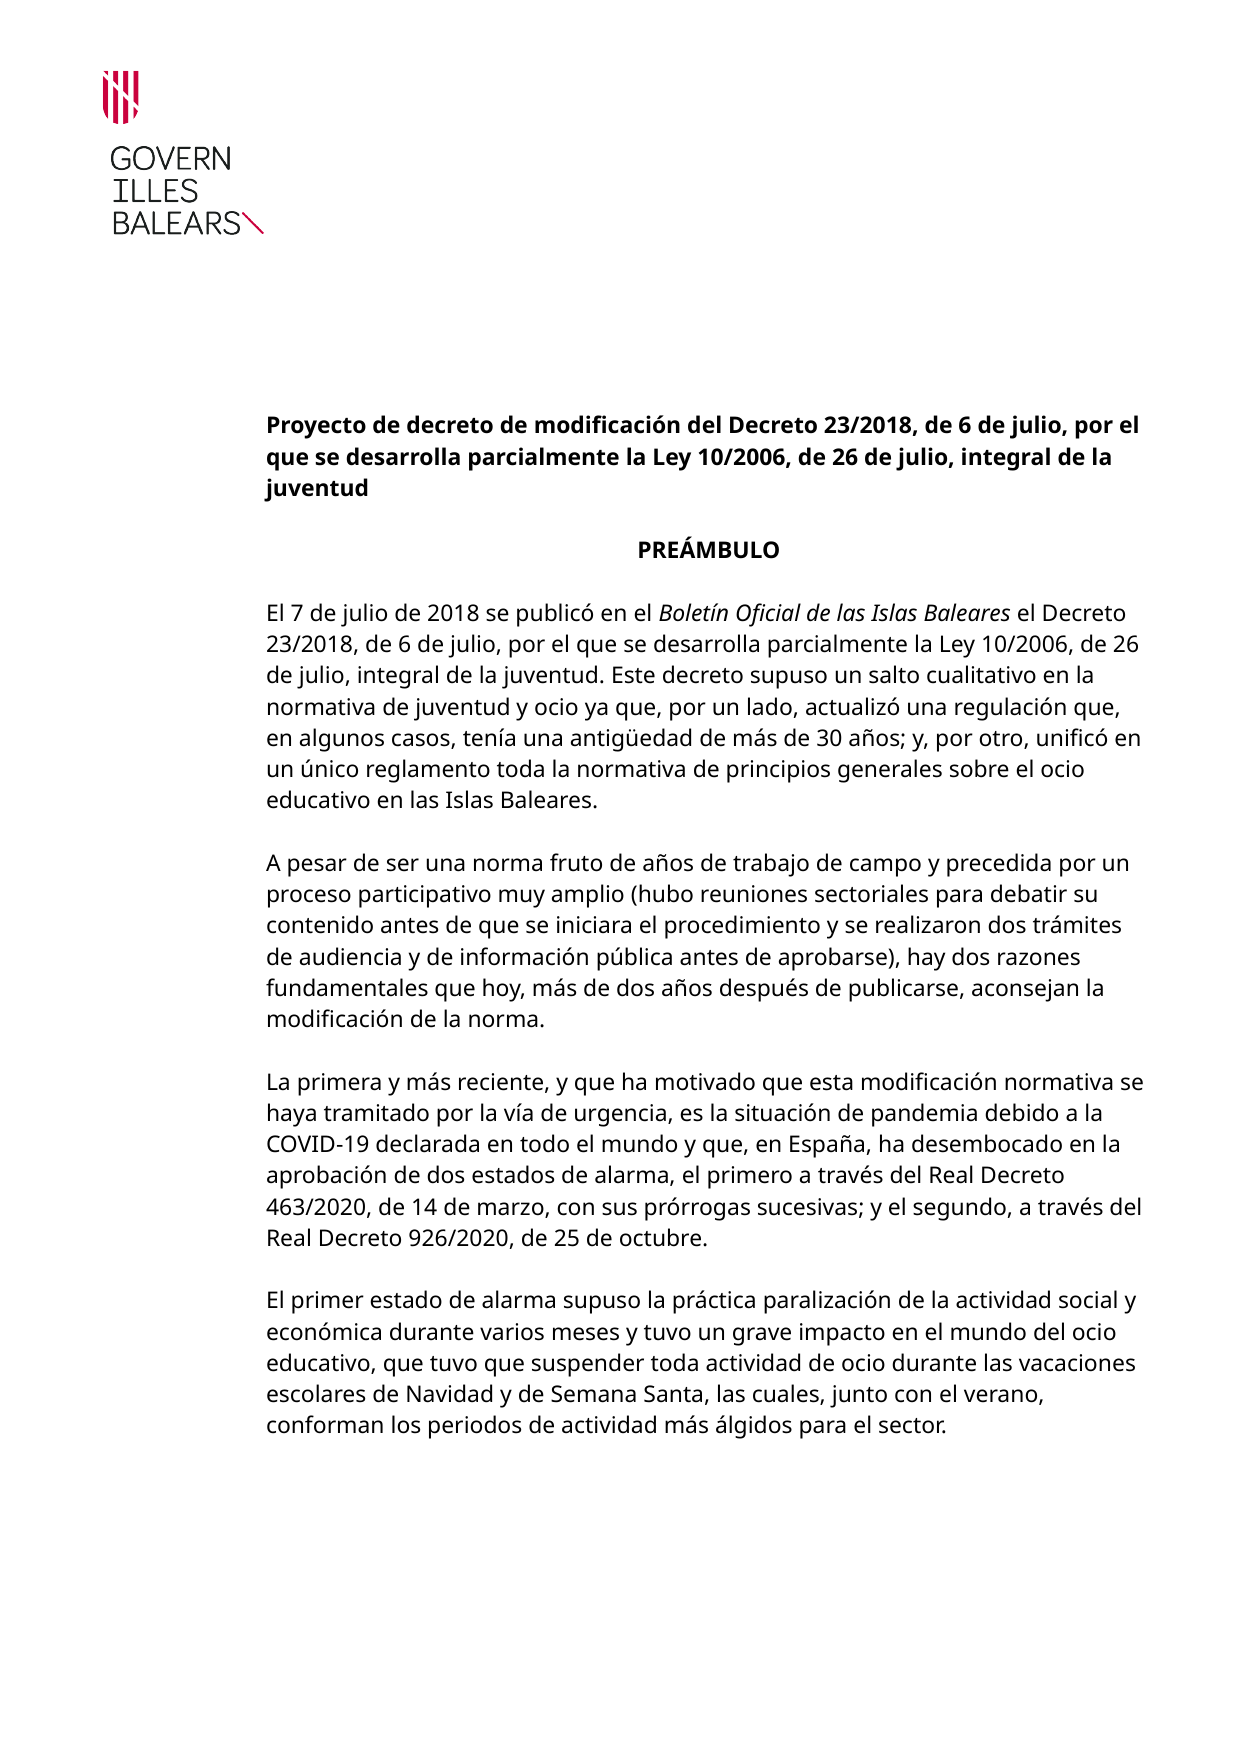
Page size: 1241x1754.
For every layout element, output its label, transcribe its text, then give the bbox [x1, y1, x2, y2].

text Proyecto de decreto de modificación del Decreto 23/2018, de 6 de julio, por el que se desarrolla parcialmente la Ley 10/2006, de 26 de julio, integral de la juventud [266, 409, 1152, 503]
picture [84, 54, 286, 257]
text El 7 de julio de 2018 se publicó en el Boletín Oficial de las Islas Baleares el Decreto 23/2018, de 6 de julio, por el que se desarrolla parcialmente la Ley 10/2006, de 26 de julio, integral de la juventud. Este decreto supuso un salto cualitativo en la normativa de juventud y ocio ya que, por un lado, actualizó una regulación que, en algunos casos, tenía una antigüedad de más de 30 años; y, por otro, unificó en un único reglamento toda la normativa de principios generales sobre el ocio educativo en las Islas Baleares. [266, 597, 1152, 815]
text PREÁMBULO [266, 534, 1152, 565]
text La primera y más reciente, y que ha motivado que esta modificación normativa se haya tramitado por la vía de urgencia, es la situación de pandemia debido a la COVID-19 declarada en todo el mundo y que, en España, ha desembocado en la aprobación de dos estados de alarma, el primero a través del Real Decreto 463/2020, de 14 de marzo, con sus prórrogas sucesivas; y el segundo, a través del Real Decreto 926/2020, de 25 de octubre. [266, 1065, 1152, 1253]
text A pesar de ser una norma fruto de años de trabajo de campo y precedida por un proceso participativo muy amplio (hubo reuniones sectoriales para debatir su contenido antes de que se iniciara el procedimiento y se realizaron dos trámites de audiencia y de información pública antes de aprobarse), hay dos razones fundamentales que hoy, más de dos años después de publicarse, aconsejan la modificación de la norma. [266, 847, 1152, 1034]
text El primer estado de alarma supuso la práctica paralización de la actividad social y económica durante varios meses y tuvo un grave impacto en el mundo del ocio educativo, que tuvo que suspender toda actividad de ocio durante las vacaciones escolares de Navidad y de Semana Santa, las cuales, junto con el verano, conforman los periodos de actividad más álgidos para el sector. [266, 1284, 1152, 1440]
